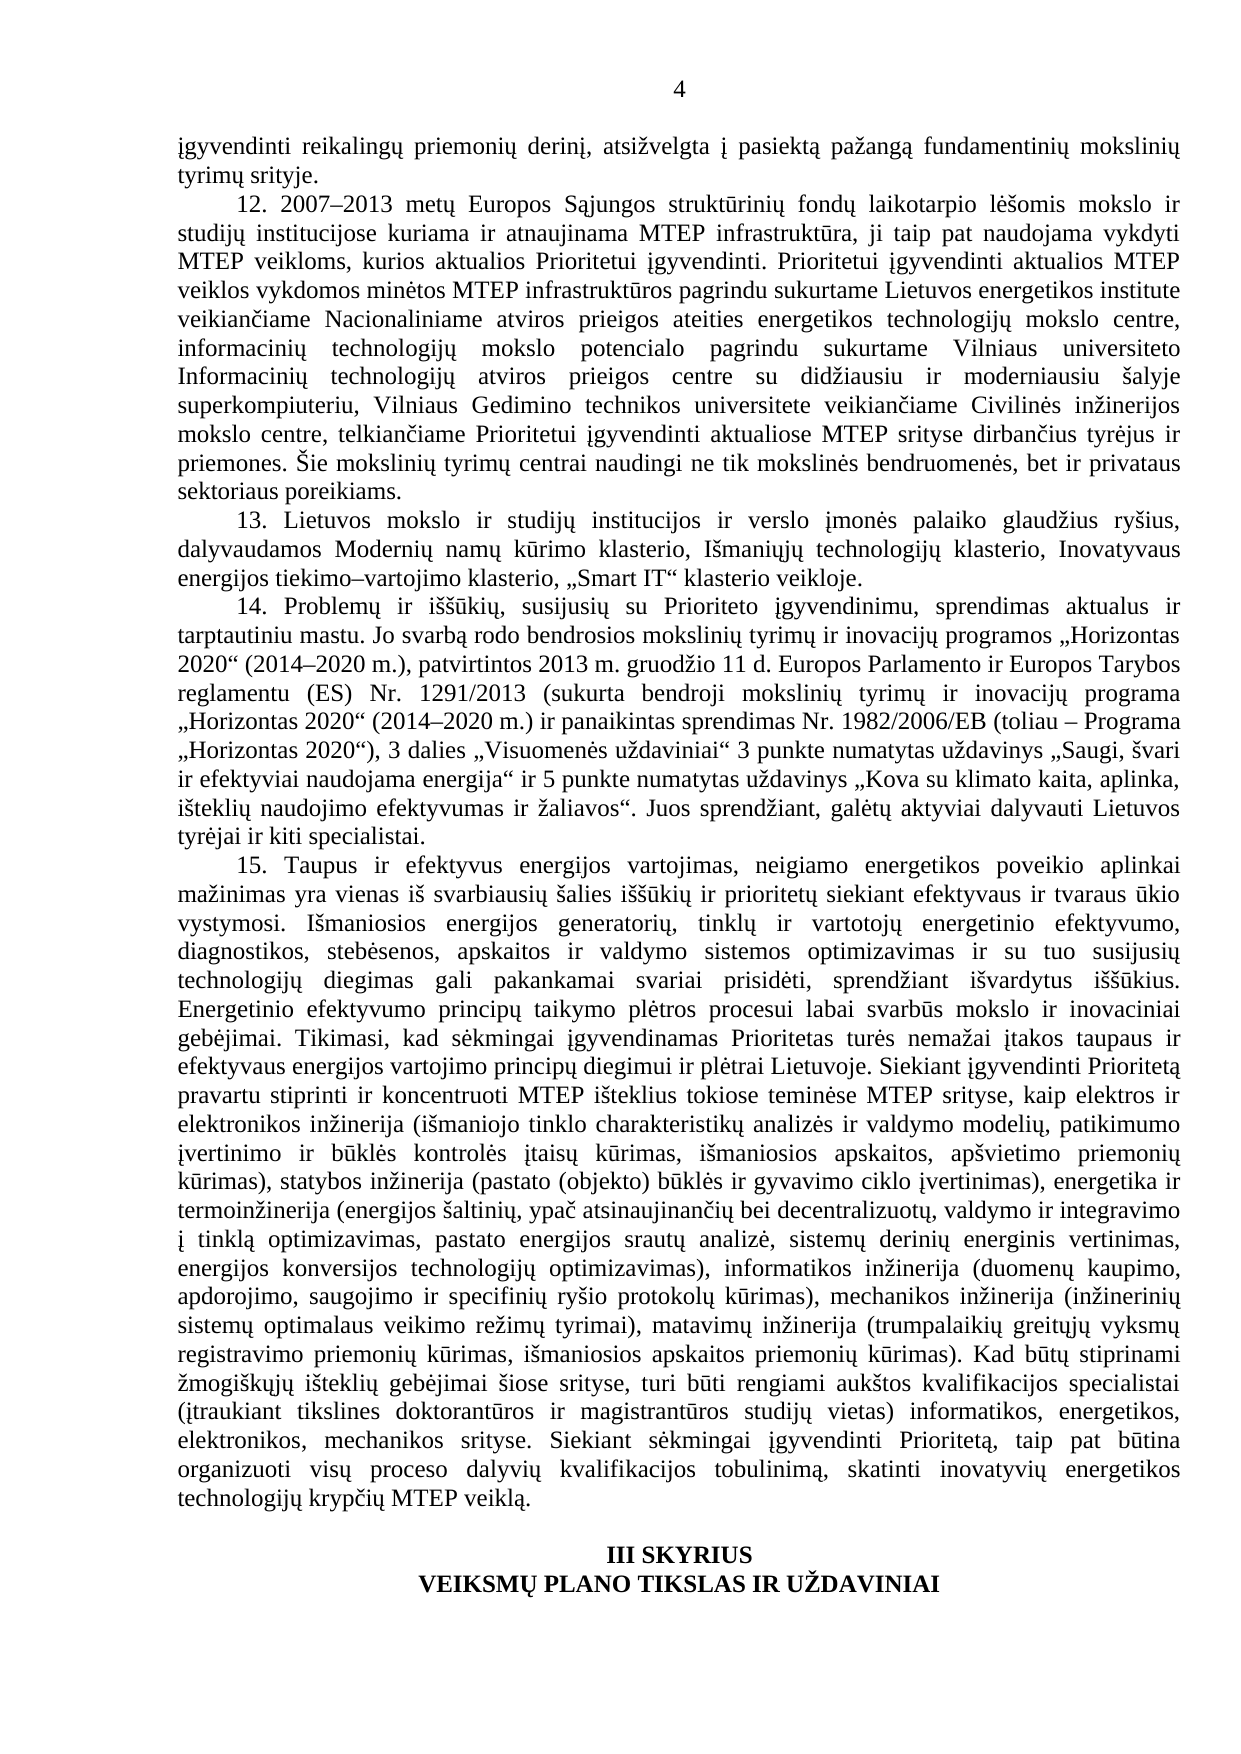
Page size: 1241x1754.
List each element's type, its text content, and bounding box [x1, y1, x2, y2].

text 13. Lietuvos mokslo ir studijų institucijos ir verslo įmonės palaiko glaudžius ryšius, dalyvaudamos Modernių namų kūrimo klasterio, Išmaniųjų technologijų klasterio, Inovatyvaus energijos tiekimo–vartojimo klasterio, „Smart IT“ klasterio veikloje. [177, 505, 1181, 591]
text 14. Problemų ir iššūkių, susijusių su Prioriteto įgyvendinimu, sprendimas aktualus ir tarptautiniu mastu. Jo svarbą rodo bendrosios mokslinių tyrimų ir inovacijų programos „Horizontas 2020“ (2014–2020 m.), patvirtintos 2013 m. gruodžio 11 d. Europos Parlamento ir Europos Tarybos reglamentu (ES) Nr. 1291/2013 (sukurta bendroji mokslinių tyrimų ir inovacijų programa „Horizontas 2020“ (2014–2020 m.) ir panaikintas sprendimas Nr. 1982/2006/EB (toliau – Programa „Horizontas 2020“), 3 dalies „Visuomenės uždaviniai“ 3 punkte numatytas uždavinys „Saugi, švari ir efektyviai naudojama energija“ ir 5 punkte numatytas uždavinys „Kova su klimato kaita, aplinka, išteklių naudojimo efektyvumas ir žaliavos“. Juos sprendžiant, galėtų aktyviai dalyvauti Lietuvos tyrėjai ir kiti specialistai. [177, 591, 1181, 850]
text VEIKSMŲ PLANO TIKSLAS IR UŽDAVINIAI [177, 1569, 1181, 1598]
text III SKYRIUS [177, 1540, 1181, 1569]
text 12. 2007–2013 metų Europos Sąjungos struktūrinių fondų laikotarpio lėšomis mokslo ir studijų institucijose kuriama ir atnaujinama MTEP infrastruktūra, ji taip pat naudojama vykdyti MTEP veikloms, kurios aktualios Prioritetui įgyvendinti. Prioritetui įgyvendinti aktualios MTEP veiklos vykdomos minėtos MTEP infrastruktūros pagrindu sukurtame Lietuvos energetikos institute veikiančiame Nacionaliniame atviros prieigos ateities energetikos technologijų mokslo centre, informacinių technologijų mokslo potencialo pagrindu sukurtame Vilniaus universiteto Informacinių technologijų atviros prieigos centre su didžiausiu ir moderniausiu šalyje superkompiuteriu, Vilniaus Gedimino technikos universitete veikiančiame Civilinės inžinerijos mokslo centre, telkiančiame Prioritetui įgyvendinti aktualiose MTEP srityse dirbančius tyrėjus ir priemones. Šie mokslinių tyrimų centrai naudingi ne tik mokslinės bendruomenės, bet ir privataus sektoriaus poreikiams. [177, 189, 1181, 505]
text 15. Taupus ir efektyvus energijos vartojimas, neigiamo energetikos poveikio aplinkai mažinimas yra vienas iš svarbiausių šalies iššūkių ir prioritetų siekiant efektyvaus ir tvaraus ūkio vystymosi. Išmaniosios energijos generatorių, tinklų ir vartotojų energetinio efektyvumo, diagnostikos, stebėsenos, apskaitos ir valdymo sistemos optimizavimas ir su tuo susijusių technologijų diegimas gali pakankamai svariai prisidėti, sprendžiant išvardytus iššūkius. Energetinio efektyvumo principų taikymo plėtros procesui labai svarbūs mokslo ir inovaciniai gebėjimai. Tikimasi, kad sėkmingai įgyvendinamas Prioritetas turės nemažai įtakos taupaus ir efektyvaus energijos vartojimo principų diegimui ir plėtrai Lietuvoje. Siekiant įgyvendinti Prioritetą pravartu stiprinti ir koncentruoti MTEP išteklius tokiose teminėse MTEP srityse, kaip elektros ir elektronikos inžinerija (išmaniojo tinklo charakteristikų analizės ir valdymo modelių, patikimumo įvertinimo ir būklės kontrolės įtaisų kūrimas, išmaniosios apskaitos, apšvietimo priemonių kūrimas), statybos inžinerija (pastato (objekto) būklės ir gyvavimo ciklo įvertinimas), energetika ir termoinžinerija (energijos šaltinių, ypač atsinaujinančių bei decentralizuotų, valdymo ir integravimo į tinklą optimizavimas, pastato energijos srautų analizė, sistemų derinių energinis vertinimas, energijos konversijos technologijų optimizavimas), informatikos inžinerija (duomenų kaupimo, apdorojimo, saugojimo ir specifinių ryšio protokolų kūrimas), mechanikos inžinerija (inžinerinių sistemų optimalaus veikimo režimų tyrimai), matavimų inžinerija (trumpalaikių greitųjų vyksmų registravimo priemonių kūrimas, išmaniosios apskaitos priemonių kūrimas). Kad būtų stiprinami žmogiškųjų išteklių gebėjimai šiose srityse, turi būti rengiami aukštos kvalifikacijos specialistai (įtraukiant tikslines doktorantūros ir magistrantūros studijų vietas) informatikos, energetikos, elektronikos, mechanikos srityse. Siekiant sėkmingai įgyvendinti Prioritetą, taip pat būtina organizuoti visų proceso dalyvių kvalifikacijos tobulinimą, skatinti inovatyvių energetikos technologijų krypčių MTEP veiklą. [177, 850, 1181, 1511]
text įgyvendinti reikalingų priemonių derinį, atsižvelgta į pasiektą pažangą fundamentinių mokslinių tyrimų srityje. [177, 131, 1181, 189]
